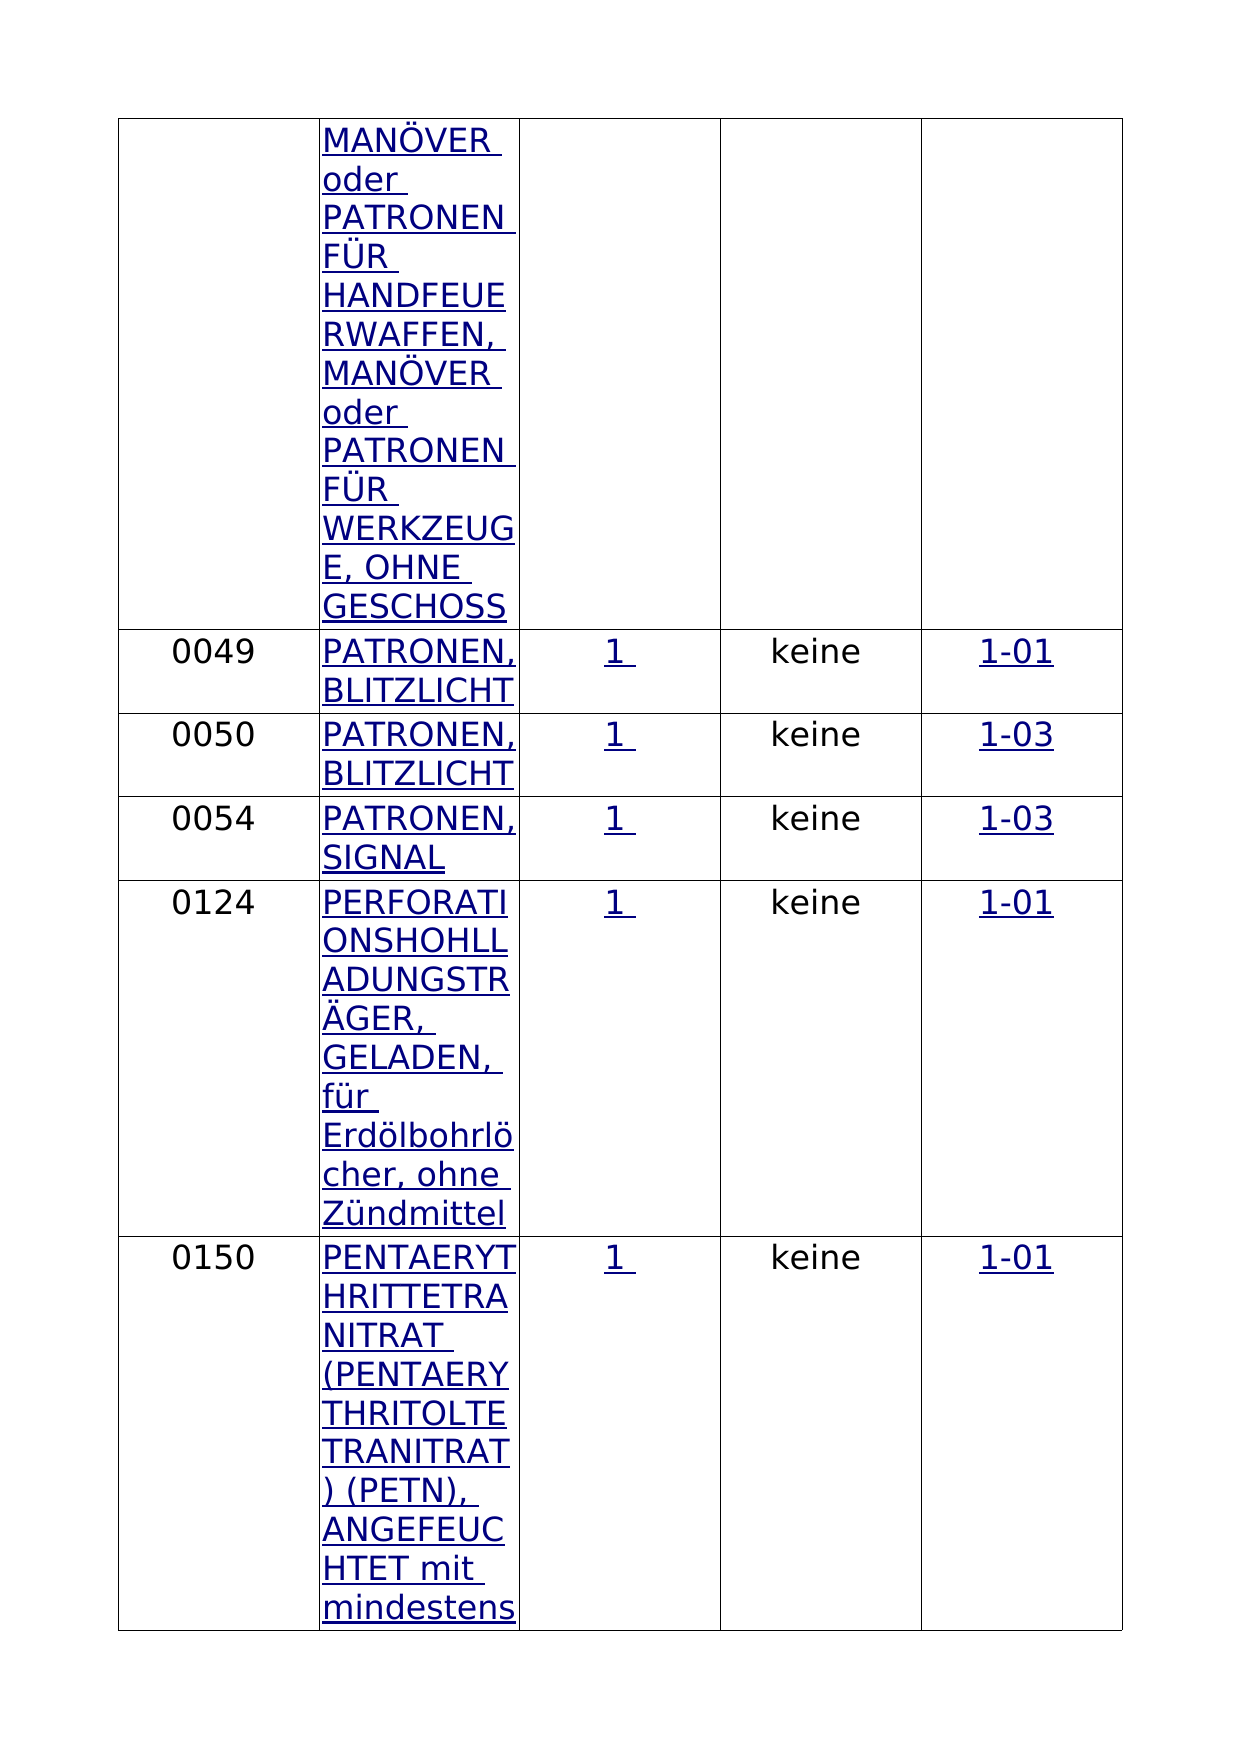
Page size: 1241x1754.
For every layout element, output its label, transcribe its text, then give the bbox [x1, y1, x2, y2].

table_cell PERFORATIONSHOHLLADUNGSTRÄGER, GELADEN, für Erdölbohrlöcher, ohne Zündmittel [320, 881, 519, 1236]
table_cell keine [721, 714, 921, 796]
table_cell 1 [520, 1237, 720, 1630]
table_cell PATRONEN, BLITZLICHT [320, 630, 519, 713]
table_cell 0124 [119, 881, 319, 1236]
table_cell MANÖVER oder PATRONEN FÜR HANDFEUERWAFFEN, MANÖVER oder PATRONEN FÜR WERKZEUGE, OHNE GESCHOSS [320, 119, 519, 629]
table_cell keine [721, 881, 921, 1236]
table_cell 1-03 [922, 714, 1122, 796]
table_cell [922, 119, 1122, 629]
table_cell 1 [520, 797, 720, 880]
table_cell 0050 [119, 714, 319, 796]
table_cell PENTAERYTHRITTETRANITRAT (PENTAERYTHRITOLTETRANITRAT) (PETN), ANGEFEUCHTET mit mindestens [320, 1237, 519, 1630]
table_cell keine [721, 797, 921, 880]
table_cell 1-03 [922, 797, 1122, 880]
table_cell 0054 [119, 797, 319, 880]
table_cell 0150 [119, 1237, 319, 1630]
table_cell 1-01 [922, 1237, 1122, 1630]
table_cell [520, 119, 720, 629]
table_cell 0049 [119, 630, 319, 713]
table_cell [119, 119, 319, 629]
table_cell PATRONEN, BLITZLICHT [320, 714, 519, 796]
table_cell 1 [520, 714, 720, 796]
table_cell 1-01 [922, 630, 1122, 713]
table_cell [721, 119, 921, 629]
table_cell PATRONEN, SIGNAL [320, 797, 519, 880]
table_cell 1-01 [922, 881, 1122, 1236]
table_cell keine [721, 630, 921, 713]
table_cell 1 [520, 881, 720, 1236]
table_cell keine [721, 1237, 921, 1630]
table_cell 1 [520, 630, 720, 713]
